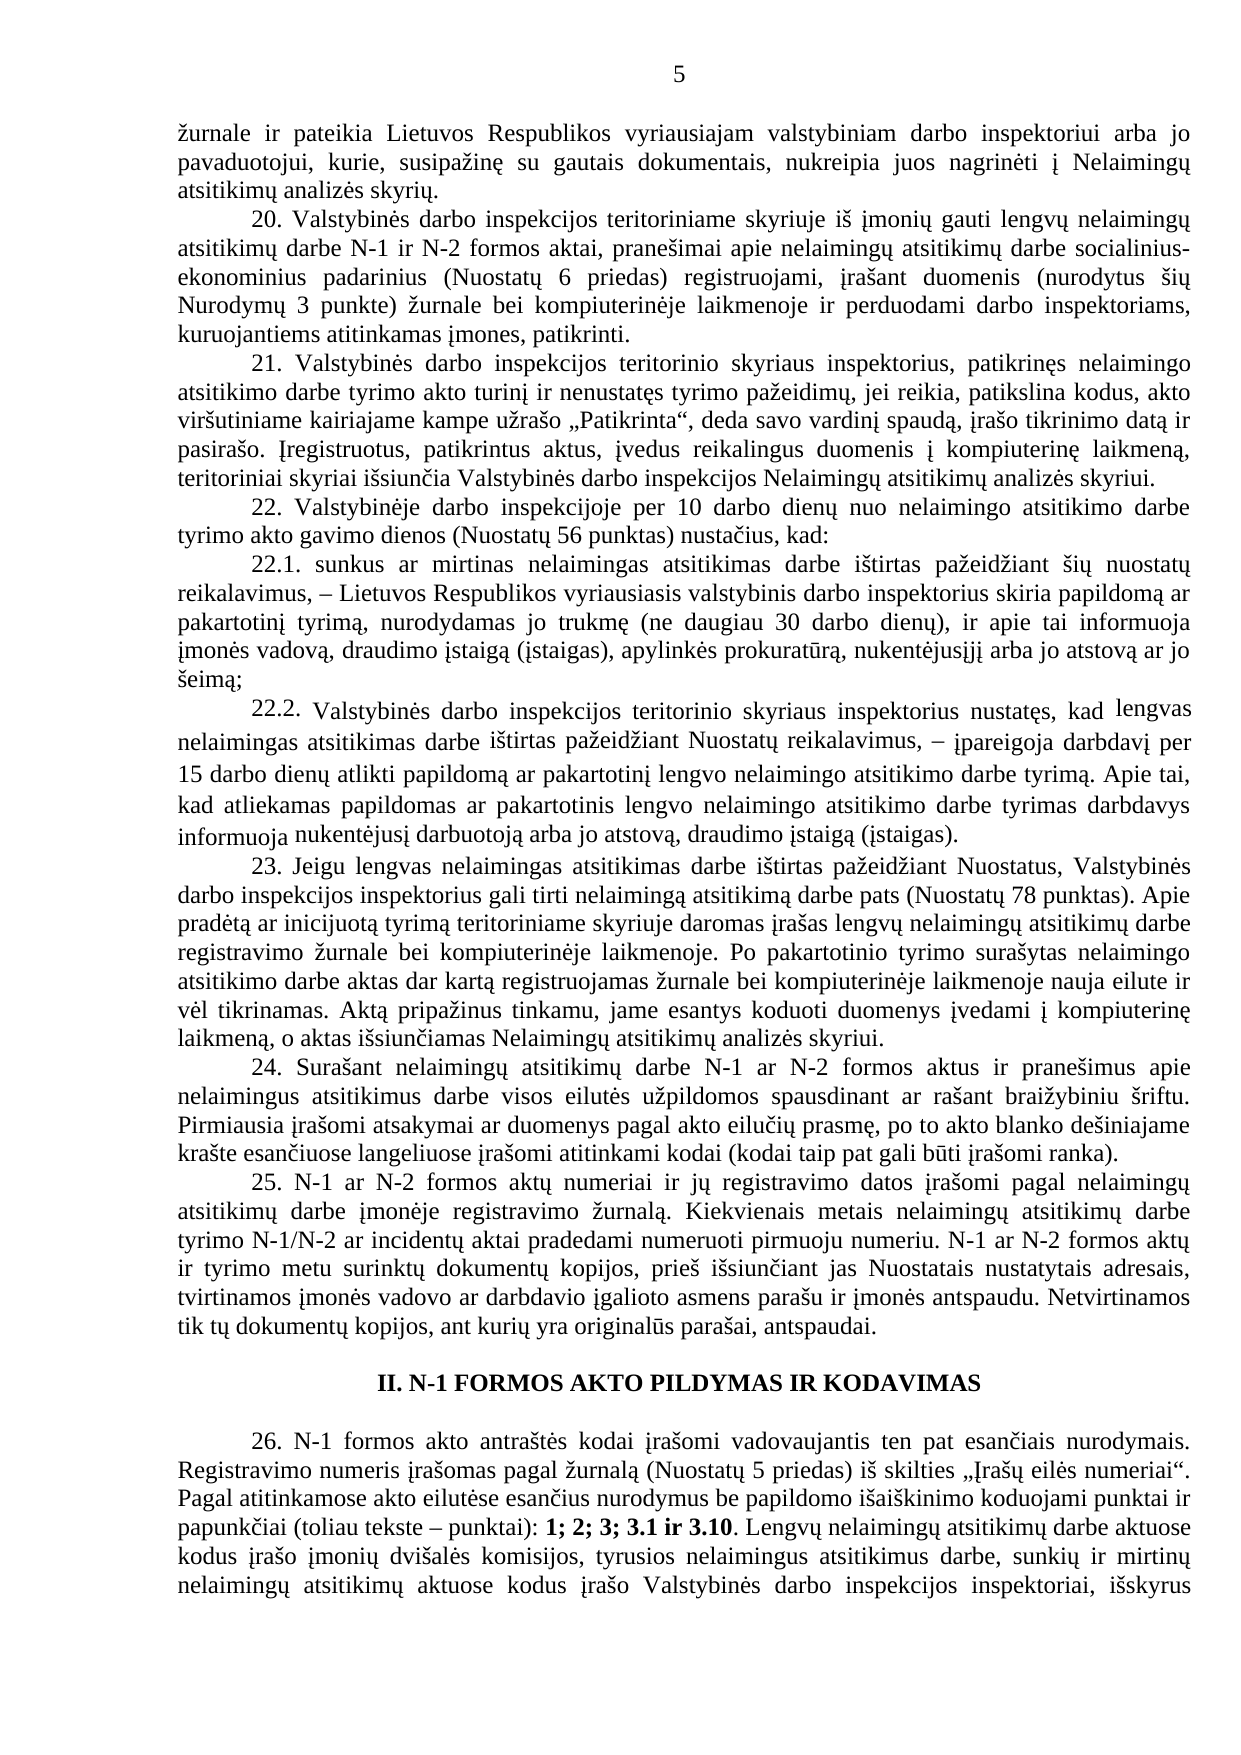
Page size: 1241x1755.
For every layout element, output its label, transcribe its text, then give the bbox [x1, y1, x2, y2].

text 21. Valstybinės darbo inspekcijos teritorinio skyriaus inspektorius, patikrinęs nelaimingo atsitikimo darbe tyrimo akto turinį ir nenustatęs tyrimo pažeidimų, jei reikia, patikslina kodus, akto viršutiniame kairiajame kampe užrašo „Patikrinta“, deda savo vardinį spaudą, įrašo tikrinimo datą ir pasirašo. Įregistruotus, patikrintus aktus, įvedus reikalingus duomenis į kompiuterinę laikmeną, teritoriniai skyriai išsiunčia Valstybinės darbo inspekcijos Nelaimingų atsitikimų analizės skyriui. [177, 348, 1192, 492]
text 24. Surašant nelaimingų atsitikimų darbe N-1 ar N-2 formos aktus ir pranešimus apie nelaimingus atsitikimus darbe visos eilutės užpildomos spausdinant ar rašant braižybiniu šriftu. Pirmiausia įrašomi atsakymai ar duomenys pagal akto eilučių prasmę, po to akto blanko dešiniajame krašte esančiuose langeliuose įrašomi atitinkami kodai (kodai taip pat gali būti įrašomi ranka). [177, 1052, 1192, 1167]
text 20. Valstybinės darbo inspekcijos teritoriniame skyriuje iš įmonių gauti lengvų nelaimingų atsitikimų darbe N-1 ir N-2 formos aktai, pranešimai apie nelaimingų atsitikimų darbe socialinius-ekonominius padarinius (Nuostatų 6 priedas) registruojami, įrašant duomenis (nurodytus šių Nurodymų 3 punkte) žurnale bei kompiuterinėje laikmenoje ir perduodami darbo inspektoriams, kuruojantiems atitinkamas įmones, patikrinti. [177, 204, 1192, 348]
text 23. Jeigu lengvas nelaimingas atsitikimas darbe ištirtas pažeidžiant Nuostatus, Valstybinės darbo inspekcijos inspektorius gali tirti nelaimingą atsitikimą darbe pats (Nuostatų 78 punktas). Apie pradėtą ar inicijuotą tyrimą teritoriniame skyriuje daromas įrašas lengvų nelaimingų atsitikimų darbe registravimo žurnale bei kompiuterinėje laikmenoje. Po pakartotinio tyrimo surašytas nelaimingo atsitikimo darbe aktas dar kartą registruojamas žurnale bei kompiuterinėje laikmenoje nauja eilute ir vėl tikrinamas. Aktą pripažinus tinkamu, jame esantys koduoti duomenys įvedami į kompiuterinę laikmeną, o aktas išsiunčiamas Nelaimingų atsitikimų analizės skyriui. [177, 851, 1192, 1052]
text žurnale ir pateikia Lietuvos Respublikos vyriausiajam valstybiniam darbo inspektoriui arba jo pavaduotojui, kurie, susipažinę su gautais dokumentais, nukreipia juos nagrinėti į Nelaimingų atsitikimų analizės skyrių. [177, 118, 1192, 204]
text 25. N-1 ar N-2 formos aktų numeriai ir jų registravimo datos įrašomi pagal nelaimingų atsitikimų darbe įmonėje registravimo žurnalą. Kiekvienais metais nelaimingų atsitikimų darbe tyrimo N-1/N-2 ar incidentų aktai pradedami numeruoti pirmuoju numeriu. N-1 ar N-2 formos aktų ir tyrimo metu surinktų dokumentų kopijos, prieš išsiunčiant jas Nuostatais nustatytais adresais, tvirtinamos įmonės vadovo ar darbdavio įgalioto asmens parašu ir įmonės antspaudu. Netvirtinamos tik tų dokumentų kopijos, ant kurių yra originalūs parašai, antspaudai. [177, 1167, 1192, 1340]
text 22.2. Valstybinės darbo inspekcijos teritorinio skyriaus inspektorius nustatęs, kad lengvas nelaimingas atsitikimas darbe ištirtas pažeidžiant Nuostatų reikalavimus, – įpareigoja darbdavį per 15 darbo dienų atlikti papildomą ar pakartotinį lengvo nelaimingo atsitikimo darbe tyrimą. Apie tai, kad atliekamas papildomas ar pakartotinis lengvo nelaimingo atsitikimo darbe tyrimas darbdavys informuoja nukentėjusį darbuotoją arba jo atstovą, draudimo įstaigą (įstaigas). [177, 693, 1192, 851]
text II. N-1 FORMOS AKTO PILDYMAS IR KODAVIMAS [177, 1368, 1181, 1397]
text 22.1. sunkus ar mirtinas nelaimingas atsitikimas darbe ištirtas pažeidžiant šių nuostatų reikalavimus, – Lietuvos Respublikos vyriausiasis valstybinis darbo inspektorius skiria papildomą ar pakartotinį tyrimą, nurodydamas jo trukmę (ne daugiau 30 darbo dienų), ir apie tai informuoja įmonės vadovą, draudimo įstaigą (įstaigas), apylinkės prokuratūrą, nukentėjusįjį arba jo atstovą ar jo šeimą; [177, 549, 1192, 693]
text 26. N-1 formos akto antraštės kodai įrašomi vadovaujantis ten pat esančiais nurodymais. Registravimo numeris įrašomas pagal žurnalą (Nuostatų 5 priedas) iš skilties „Įrašų eilės numeriai“. Pagal atitinkamose akto eilutėse esančius nurodymus be papildomo išaiškinimo koduojami punktai ir papunkčiai (toliau tekste – punktai): 1; 2; 3; 3.1 ir 3.10. Lengvų nelaimingų atsitikimų darbe aktuose kodus įrašo įmonių dvišalės komisijos, tyrusios nelaimingus atsitikimus darbe, sunkių ir mirtinų nelaimingų atsitikimų aktuose kodus įrašo Valstybinės darbo inspekcijos inspektoriai, išskyrus [177, 1426, 1192, 1598]
text 22. Valstybinėje darbo inspekcijoje per 10 darbo dienų nuo nelaimingo atsitikimo darbe tyrimo akto gavimo dienos (Nuostatų 56 punktas) nustačius, kad: [177, 492, 1192, 549]
